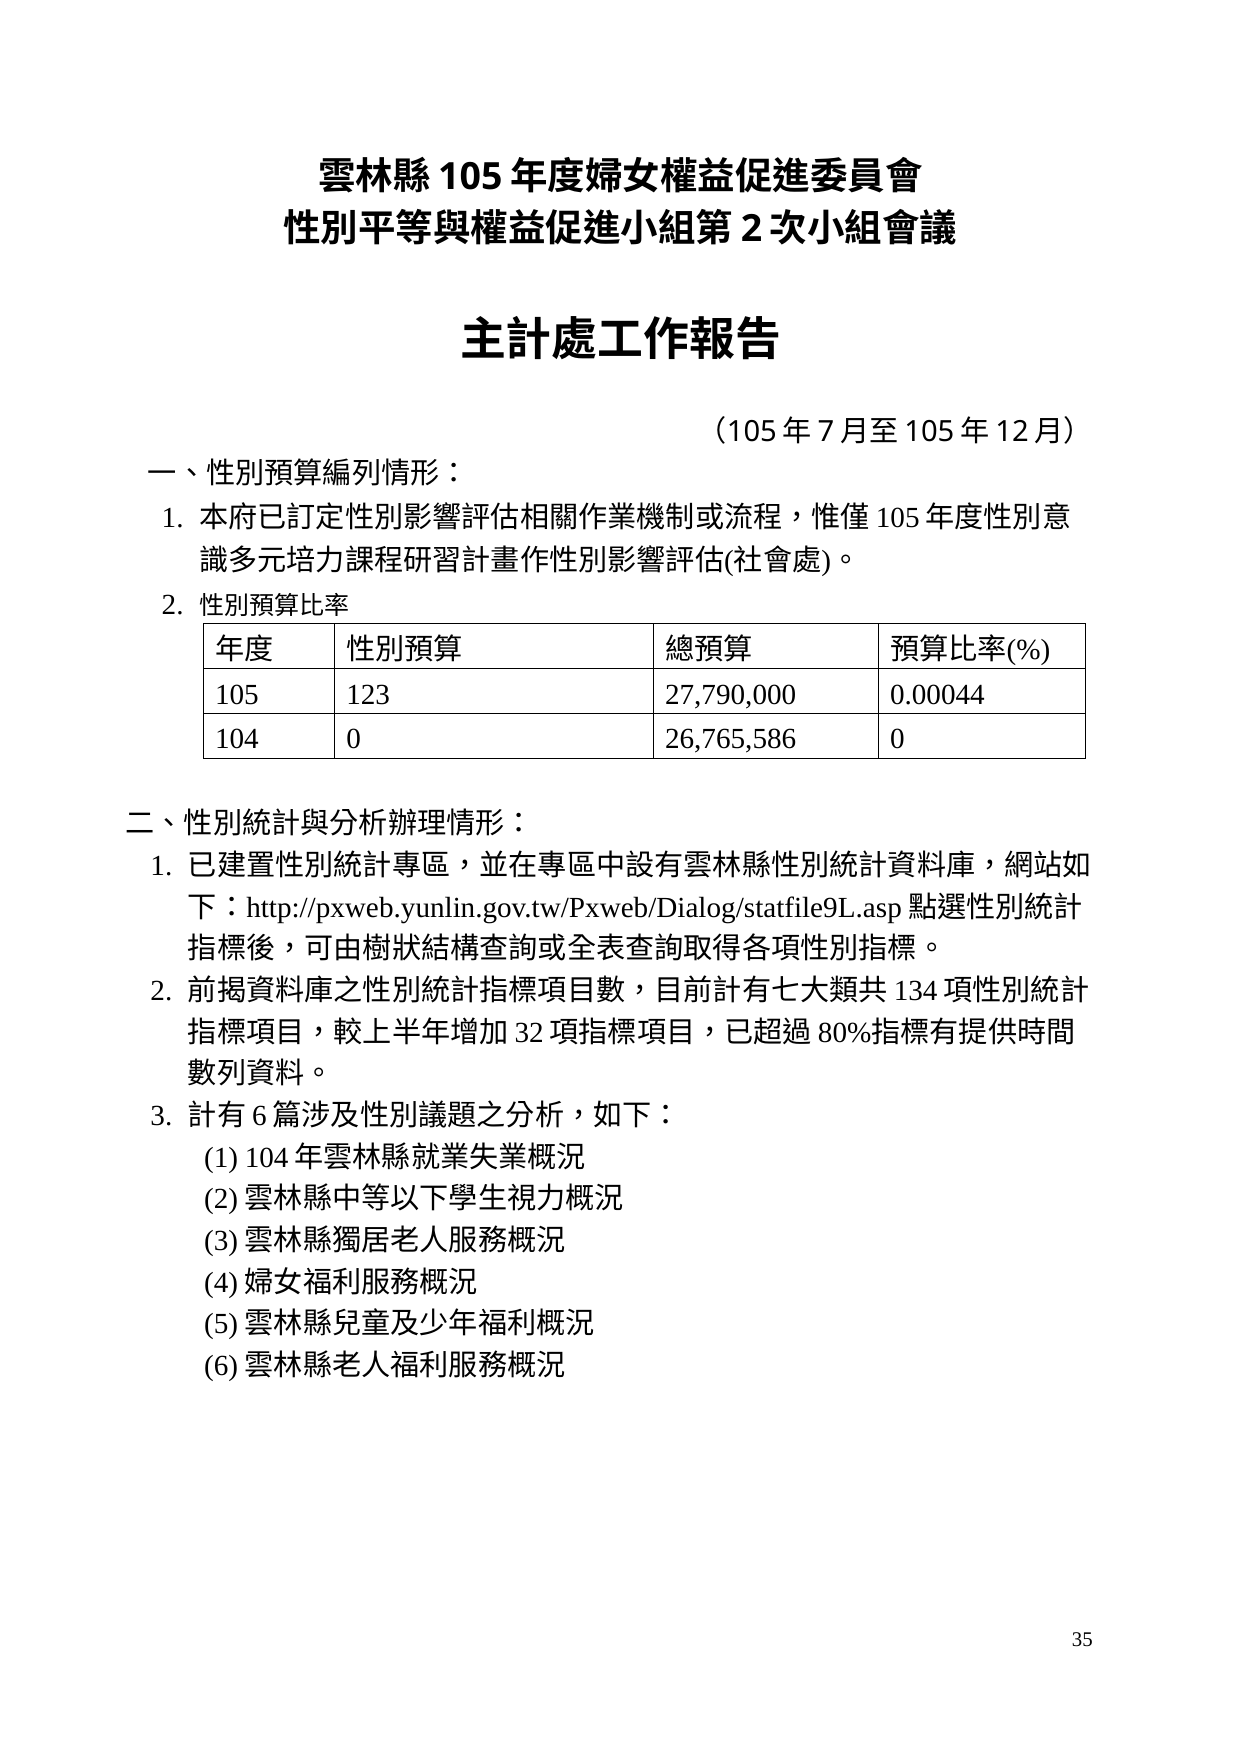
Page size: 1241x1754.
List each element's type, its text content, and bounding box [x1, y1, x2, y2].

list 雲林縣中等以下學生視力概況 [204, 1175, 1092, 1217]
text 二、性別統計與分析辦理情形： [125, 800, 1092, 842]
list 雲林縣老人福利服務概況 [204, 1342, 1092, 1384]
table_cell 123 [335, 669, 653, 713]
table_header 總預算 [654, 624, 878, 668]
text 一、性別預算編列情形： [148, 450, 1092, 492]
table_header 預算比率(%) [879, 624, 1085, 668]
table_cell 26,765,586 [654, 714, 878, 758]
list 已建置性別統計專區，並在專區中設有雲林縣性別統計資料庫，網站如下：http://pxweb.yunlin.gov.tw/Pxweb/Dialog/statfile9L.asp點選性別統計指標後，可由樹狀結構查詢或全表查詢取得各項性別指標。 [150, 842, 1092, 967]
table_cell 27,790,000 [654, 669, 878, 713]
text 主計處工作報告 [148, 302, 1092, 368]
table_cell 0 [335, 714, 653, 758]
list 本府已訂定性別影響評估相關作業機制或流程，惟僅105年度性別意識多元培力課程研習計畫作性別影響評估(社會處)。 [161, 492, 1092, 579]
text （105年7月至105年12月） [148, 408, 1092, 450]
list 前揭資料庫之性別統計指標項目數，目前計有七大類共134項性別統計指標項目，較上半年增加32項指標項目，已超過80%指標有提供時間數列資料。 [150, 967, 1092, 1092]
list 104年雲林縣就業失業概況 [204, 1134, 1092, 1175]
list 雲林縣兒童及少年福利概況 [204, 1300, 1092, 1342]
list 婦女福利服務概況 [204, 1259, 1092, 1300]
text 雲林縣105年度婦女權益促進委員會 [148, 148, 1092, 200]
list 性別預算比率 [161, 579, 1092, 623]
table_header 年度 [204, 624, 334, 668]
list 計有6篇涉及性別議題之分析，如下： [150, 1092, 1092, 1134]
table_cell 104 [204, 714, 334, 758]
table_cell 105 [204, 669, 334, 713]
list 雲林縣獨居老人服務概況 [204, 1217, 1092, 1259]
table_cell 0 [879, 714, 1085, 758]
table_cell 0.00044 [879, 669, 1085, 713]
table_header 性別預算 [335, 624, 653, 668]
text 性別平等與權益促進小組第2次小組會議 [148, 200, 1092, 252]
